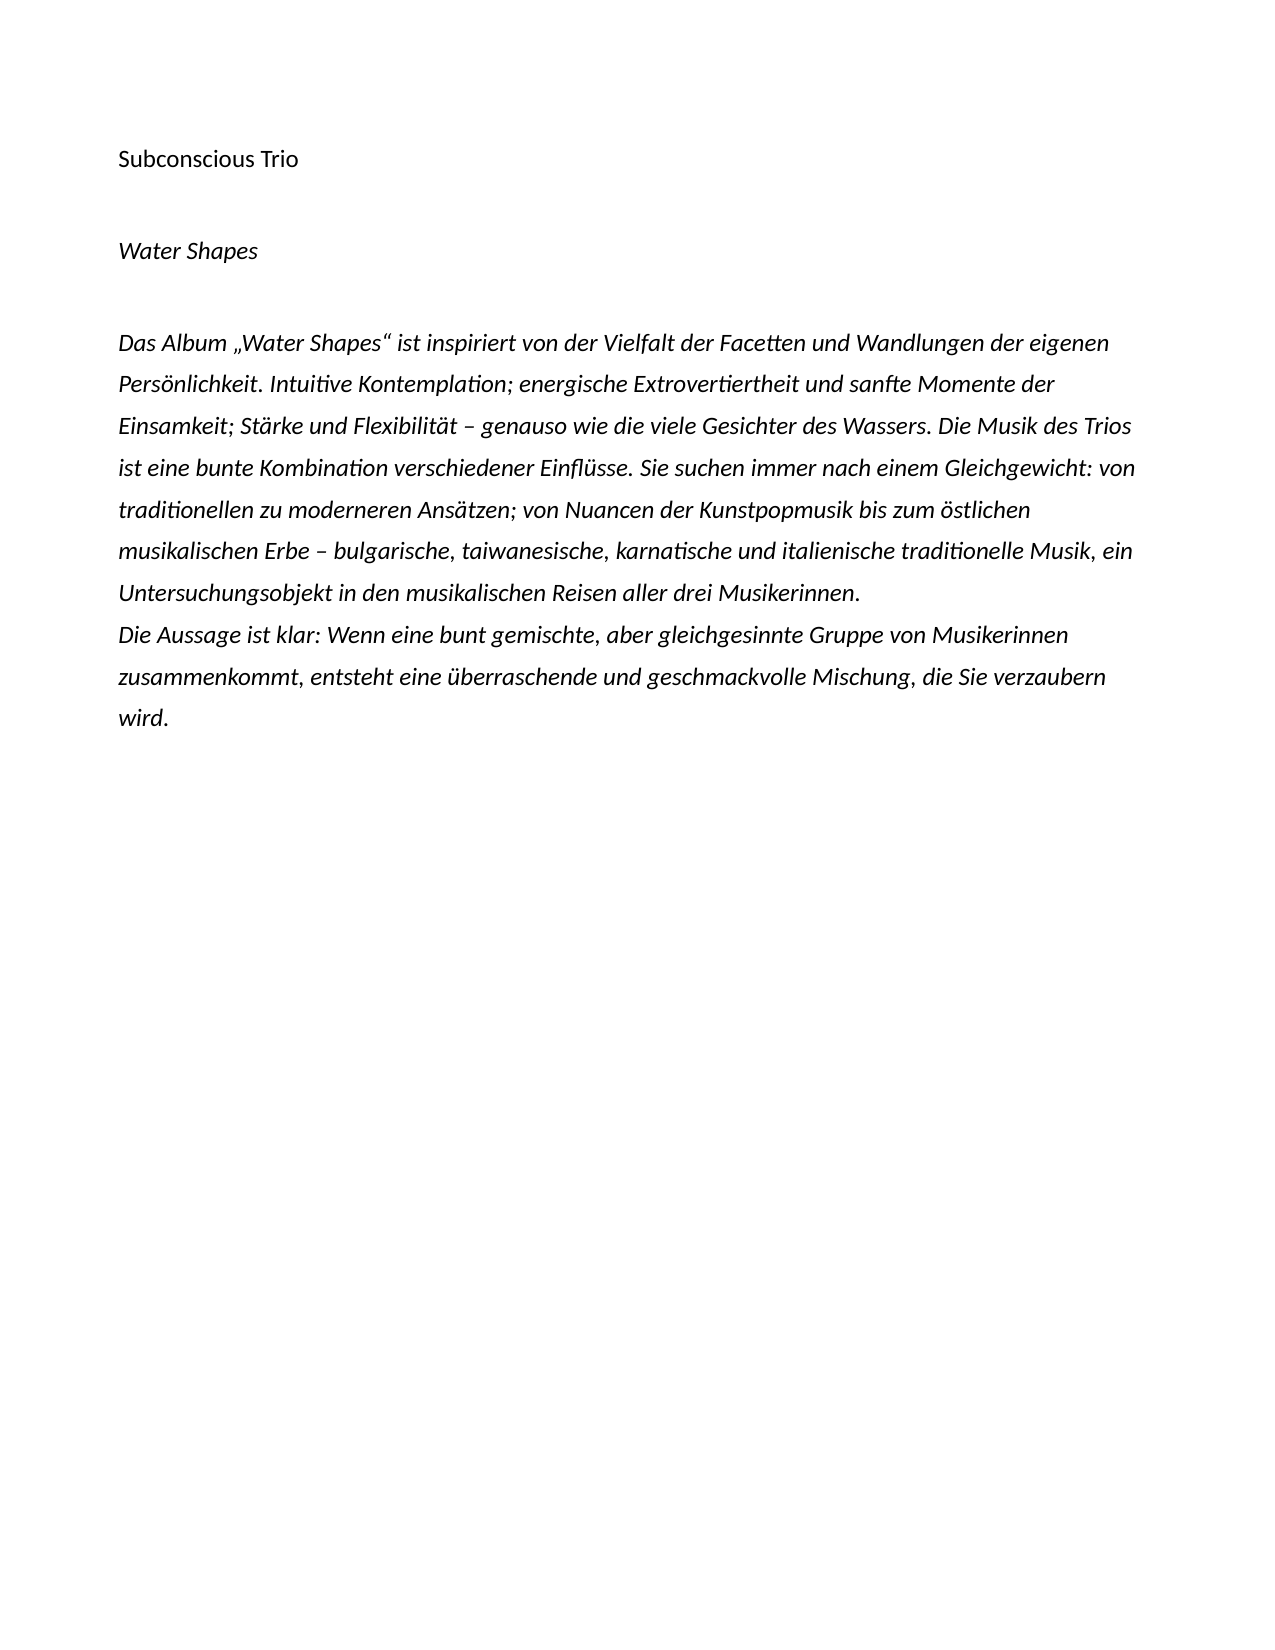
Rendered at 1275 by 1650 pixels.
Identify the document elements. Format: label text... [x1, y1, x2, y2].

text Water Shapes [118, 235, 1157, 265]
text Das Album „Water Shapes“ ist inspiriert von der Vielfalt der Facetten und Wandlungen der eigenen Persönlichkeit. Intuitive Kontemplation; energische Extrovertiertheit und sanfte Momente der Einsamkeit; Stärke und Flexibilität – genauso wie die viele Gesichter des Wassers. Die Musik des Trios ist eine bunte Kombination verschiedener Einflüsse. Sie suchen immer nach einem Gleichgewicht: von traditionellen zu moderneren Ansätzen; von Nuancen der Kunstpopmusik bis zum östlichen musikalischen Erbe – bulgarische, taiwanesische, karnatische und italienische traditionelle Musik, ein Untersuchungsobjekt in den musikalischen Reisen aller drei Musikerinnen. Die Aussage ist klar: Wenn eine bunt gemischte, aber gleichgesinnte Gruppe von Musikerinnen zusammenkommt, entsteht eine überraschende und geschmackvolle Mischung, die Sie verzaubern wird. [118, 327, 1157, 733]
text Subconscious Trio [118, 143, 1157, 174]
